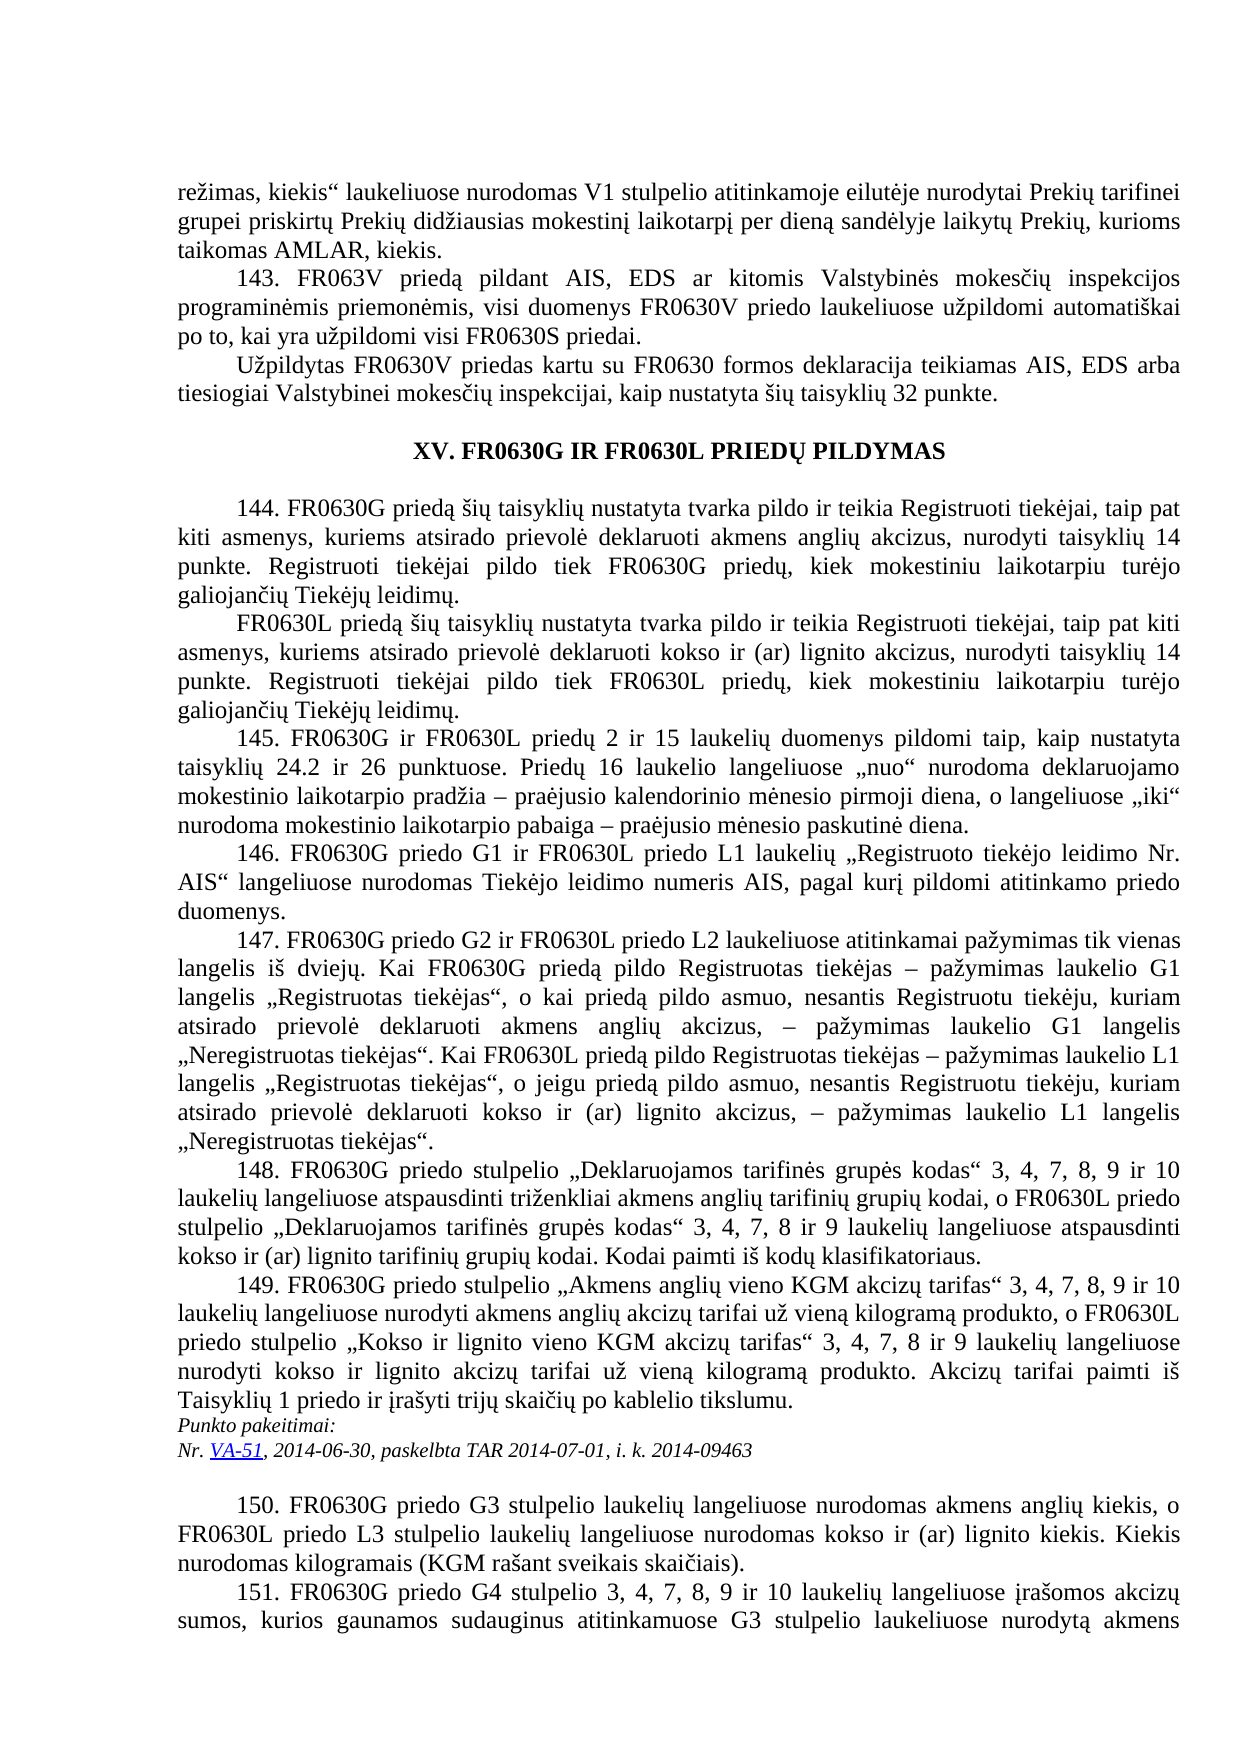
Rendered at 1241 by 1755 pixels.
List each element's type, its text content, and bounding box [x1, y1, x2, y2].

text 148. FR0630G priedo stulpelio „Deklaruojamos tarifinės grupės kodas“ 3, 4, 7, 8, 9 ir 10 laukelių langeliuose atspausdinti triženkliai akmens anglių tarifinių grupių kodai, o FR0630L priedo stulpelio „Deklaruojamos tarifinės grupės kodas“ 3, 4, 7, 8 ir 9 laukelių langeliuose atspausdinti kokso ir (ar) lignito tarifinių grupių kodai. Kodai paimti iš kodų klasifikatoriaus. [177, 1155, 1181, 1270]
text 143. FR063V priedą pildant AIS, EDS ar kitomis Valstybinės mokesčių inspekcijos programinėmis priemonėmis, visi duomenys FR0630V priedo laukeliuose užpildomi automatiškai po to, kai yra užpildomi visi FR0630S priedai. [177, 263, 1181, 350]
text 144. FR0630G priedą šių taisyklių nustatyta tvarka pildo ir teikia Registruoti tiekėjai, taip pat kiti asmenys, kuriems atsirado prievolė deklaruoti akmens anglių akcizus, nurodyti taisyklių 14 punkte. Registruoti tiekėjai pildo tiek FR0630G priedų, kiek mokestiniu laikotarpiu turėjo galiojančių Tiekėjų leidimų. [177, 493, 1181, 608]
text 150. FR0630G priedo G3 stulpelio laukelių langeliuose nurodomas akmens anglių kiekis, o FR0630L priedo L3 stulpelio laukelių langeliuose nurodomas kokso ir (ar) lignito kiekis. Kiekis nurodomas kilogramais (KGM rašant sveikais skaičiais). [177, 1490, 1181, 1577]
text Punkto pakeitimai: [177, 1413, 1181, 1437]
text Užpildytas FR0630V priedas kartu su FR0630 formos deklaracija teikiamas AIS, EDS arba tiesiogiai Valstybinei mokesčių inspekcijai, kaip nustatyta šių taisyklių 32 punkte. [177, 350, 1181, 407]
text 151. FR0630G priedo G4 stulpelio 3, 4, 7, 8, 9 ir 10 laukelių langeliuose įrašomos akcizų sumos, kurios gaunamos sudauginus atitinkamuose G3 stulpelio laukeliuose nurodytą akmens [177, 1577, 1181, 1634]
text režimas, kiekis“ laukeliuose nurodomas V1 stulpelio atitinkamoje eilutėje nurodytai Prekių tarifinei grupei priskirtų Prekių didžiausias mokestinį laikotarpį per dieną sandėlyje laikytų Prekių, kurioms taikomas AMLAR, kiekis. [177, 177, 1181, 263]
text 149. FR0630G priedo stulpelio „Akmens anglių vieno KGM akcizų tarifas“ 3, 4, 7, 8, 9 ir 10 laukelių langeliuose nurodyti akmens anglių akcizų tarifai už vieną kilogramą produkto, o FR0630L priedo stulpelio „Kokso ir lignito vieno KGM akcizų tarifas“ 3, 4, 7, 8 ir 9 laukelių langeliuose nurodyti kokso ir lignito akcizų tarifai už vieną kilogramą produkto. Akcizų tarifai paimti iš Taisyklių 1 priedo ir įrašyti trijų skaičių po kablelio tikslumu. [177, 1270, 1181, 1413]
text FR0630L priedą šių taisyklių nustatyta tvarka pildo ir teikia Registruoti tiekėjai, taip pat kiti asmenys, kuriems atsirado prievolė deklaruoti kokso ir (ar) lignito akcizus, nurodyti taisyklių 14 punkte. Registruoti tiekėjai pildo tiek FR0630L priedų, kiek mokestiniu laikotarpiu turėjo galiojančių Tiekėjų leidimų. [177, 608, 1181, 723]
text 147. FR0630G priedo G2 ir FR0630L priedo L2 laukeliuose atitinkamai pažymimas tik vienas langelis iš dviejų. Kai FR0630G priedą pildo Registruotas tiekėjas – pažymimas laukelio G1 langelis „Registruotas tiekėjas“, o kai priedą pildo asmuo, nesantis Registruotu tiekėju, kuriam atsirado prievolė deklaruoti akmens anglių akcizus, – pažymimas laukelio G1 langelis „Neregistruotas tiekėjas“. Kai FR0630L priedą pildo Registruotas tiekėjas – pažymimas laukelio L1 langelis „Registruotas tiekėjas“, o jeigu priedą pildo asmuo, nesantis Registruotu tiekėju, kuriam atsirado prievolė deklaruoti kokso ir (ar) lignito akcizus, – pažymimas laukelio L1 langelis „Neregistruotas tiekėjas“. [177, 925, 1181, 1155]
text Nr. VA-51, 2014-06-30, paskelbta TAR 2014-07-01, i. k. 2014-09463 [177, 1437, 1181, 1462]
text 145. FR0630G ir FR0630L priedų 2 ir 15 laukelių duomenys pildomi taip, kaip nustatyta taisyklių 24.2 ir 26 punktuose. Priedų 16 laukelio langeliuose „nuo“ nurodoma deklaruojamo mokestinio laikotarpio pradžia – praėjusio kalendorinio mėnesio pirmoji diena, o langeliuose „iki“ nurodoma mokestinio laikotarpio pabaiga – praėjusio mėnesio paskutinė diena. [177, 723, 1181, 838]
text XV. FR0630G IR FR0630L PRIEDŲ PILDYMAS [177, 436, 1181, 465]
text 146. FR0630G priedo G1 ir FR0630L priedo L1 laukelių „Registruoto tiekėjo leidimo Nr. AIS“ langeliuose nurodomas Tiekėjo leidimo numeris AIS, pagal kurį pildomi atitinkamo priedo duomenys. [177, 838, 1181, 925]
